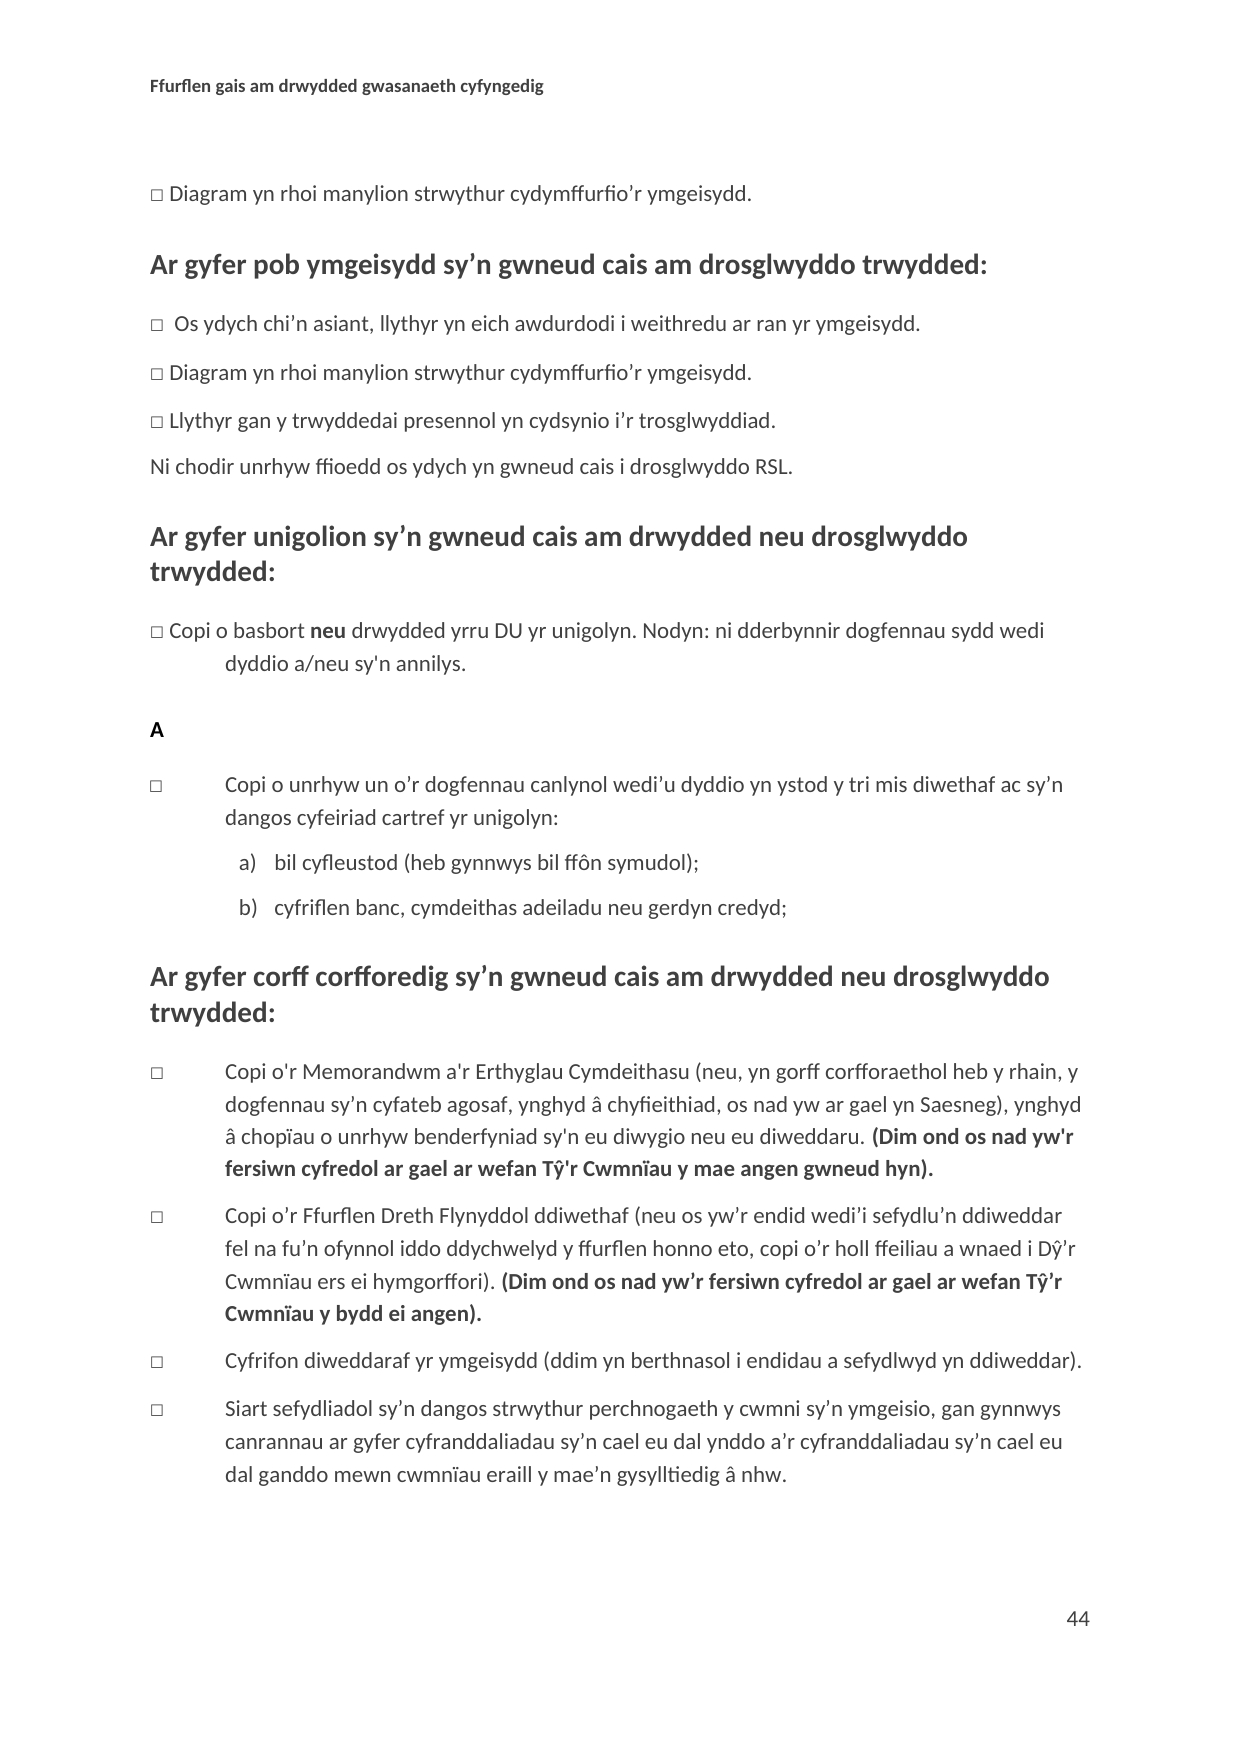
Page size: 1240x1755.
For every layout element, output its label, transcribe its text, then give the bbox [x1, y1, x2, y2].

text ☐ Diagram yn rhoi manylion strwythur cydymffurfio’r ymgeisydd. [150, 177, 1089, 208]
text ☐ Copi o basbort neu drwydded yrru DU yr unigolyn. Nodyn: ni dderbynnir dogfennau sydd wedi dyddio a/neu sy'n annilys. [150, 614, 1089, 678]
text ☐ Diagram yn rhoi manylion strwythur cydymffurfio’r ymgeisydd. [150, 356, 1089, 387]
text ☐ Siart sefydliadol sy’n dangos strwythur perchnogaeth y cwmni sy’n ymgeisio, gan gynnwys canrannau ar gyfer cyfranddaliadau sy’n cael eu dal ynddo a’r cyfranddaliadau sy’n cael eu dal ganddo mewn cwmnïau eraill y mae’n gysylltiedig â nhw. [150, 1392, 1089, 1488]
text ☐ Copi o unrhyw un o’r dogfennau canlynol wedi’u dyddio yn ystod y tri mis diwethaf ac sy’n dangos cyfeiriad cartref yr unigolyn: [149, 768, 1089, 832]
text ☐ Llythyr gan y trwyddedai presennol yn cydsynio i’r trosglwyddiad. [150, 404, 1089, 435]
subtitle Ar gyfer pob ymgeisydd sy’n gwneud cais am drosglwyddo trwydded: [150, 246, 1089, 282]
subtitle Ar gyfer unigolion sy’n gwneud cais am drwydded neu drosglwyddo trwydded: [150, 518, 1089, 589]
list bil cyfleustod (heb gynnwys bil ffôn symudol); [239, 848, 1089, 876]
subtitle Ar gyfer corff corfforedig sy’n gwneud cais am drwydded neu drosglwyddo trwydded: [150, 958, 1089, 1030]
subtitle A [150, 715, 1089, 743]
text Ni chodir unrhyw ffioedd os ydych yn gwneud cais i drosglwyddo RSL. [150, 452, 1089, 480]
text ☐ Copi o'r Memorandwm a'r Erthyglau Cymdeithasu (neu, yn gorff corfforaethol heb y rhain, y dogfennau sy’n cyfateb agosaf, ynghyd â chyfieithiad, os nad yw ar gael yn Saesneg), ynghyd â chopïau o unrhyw benderfyniad sy'n eu diwygio neu eu diweddaru. (Dim ond os nad yw'r fersiwn cyfredol ar gael ar wefan Tŷ'r Cwmnïau y mae angen gwneud hyn). [150, 1055, 1089, 1182]
list cyfriflen banc, cymdeithas adeiladu neu gerdyn credyd; [239, 893, 1089, 921]
text ☐ Cyfrifon diweddaraf yr ymgeisydd (ddim yn berthnasol i endidau a sefydlwyd yn ddiweddar). [150, 1344, 1089, 1375]
text ☐ Os ydych chi’n asiant, llythyr yn eich awdurdodi i weithredu ar ran yr ymgeisydd. [150, 307, 1089, 338]
text ☐ Copi o’r Ffurflen Dreth Flynyddol ddiwethaf (neu os yw’r endid wedi’i sefydlu’n ddiweddar fel na fu’n ofynnol iddo ddychwelyd y ffurflen honno eto, copi o’r holl ffeiliau a wnaed i Dŷ’r Cwmnïau ers ei hymgorffori). (Dim ond os nad yw’r fersiwn cyfredol ar gael ar wefan Tŷ’r Cwmnïau y bydd ei angen). [150, 1199, 1089, 1327]
